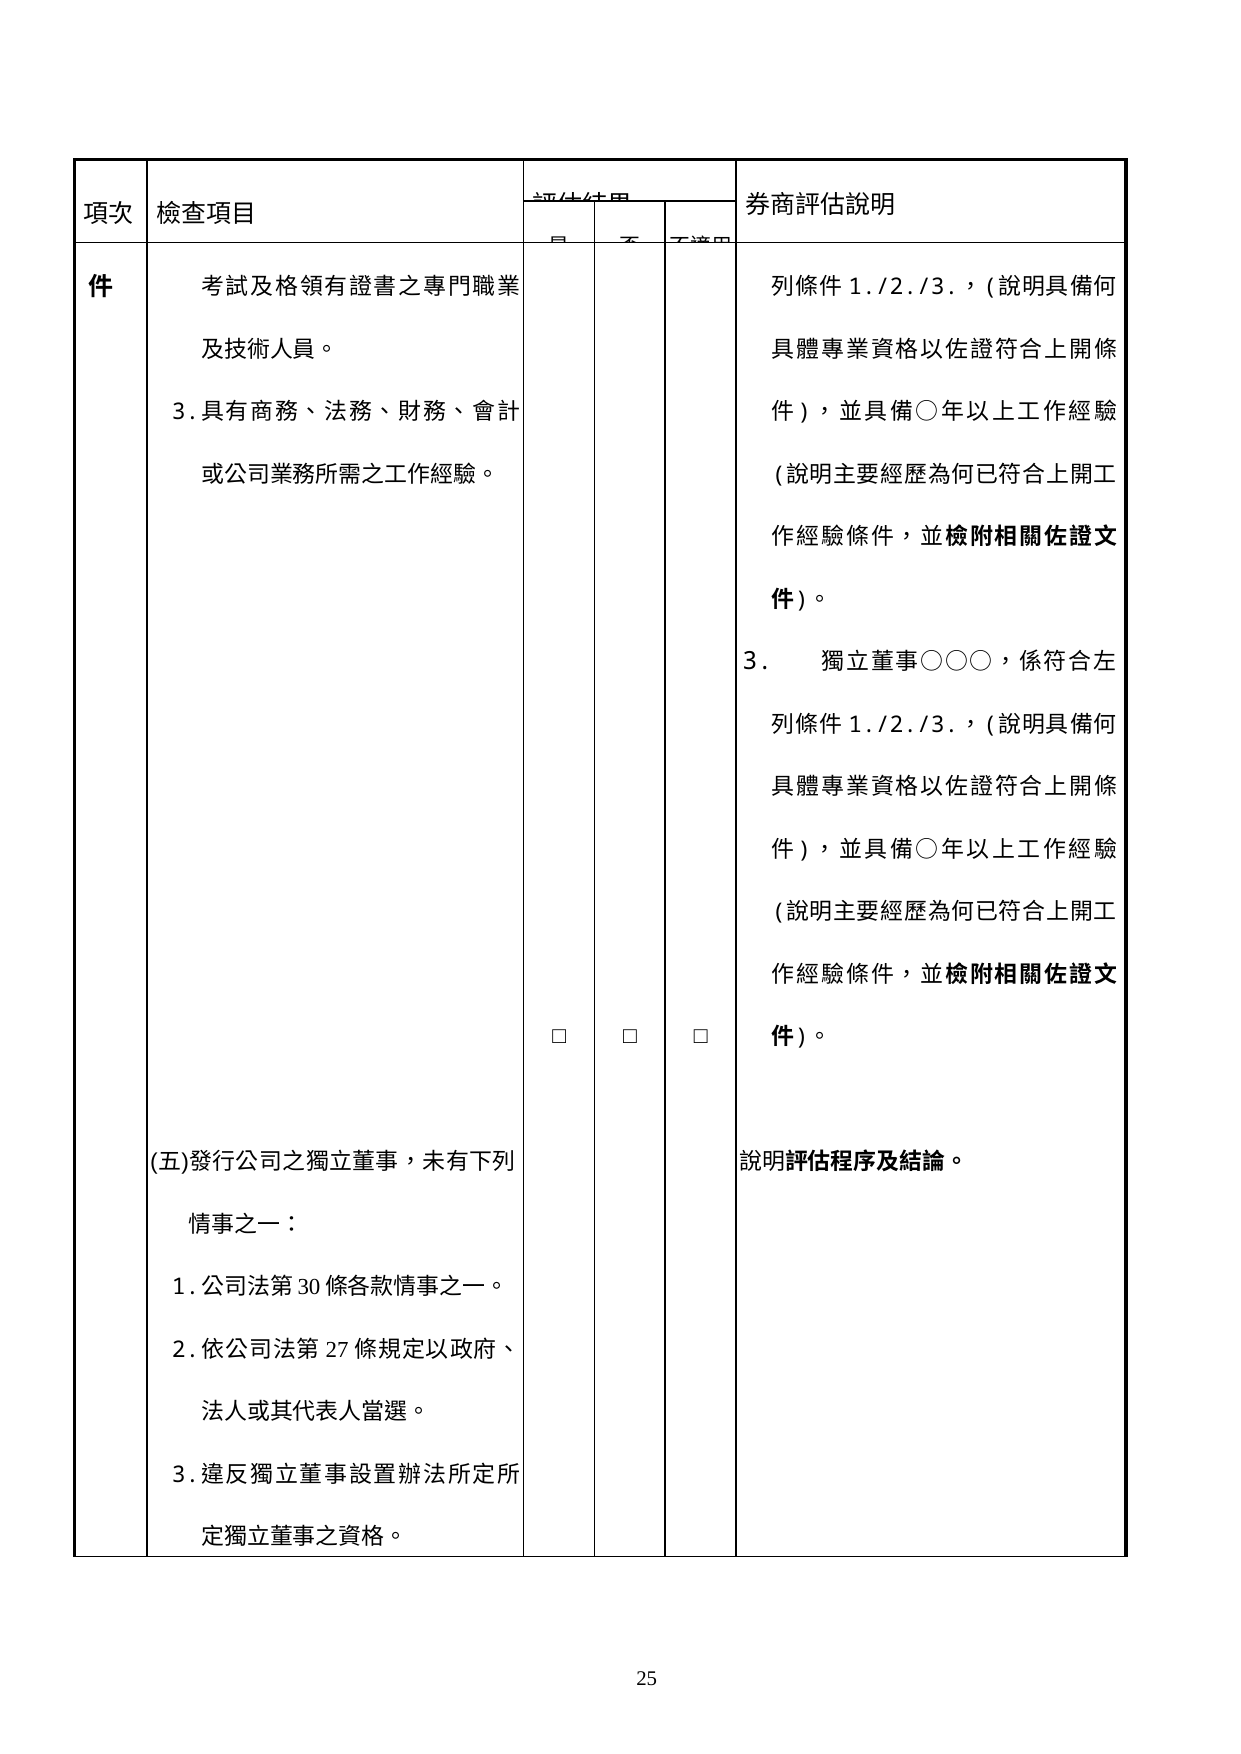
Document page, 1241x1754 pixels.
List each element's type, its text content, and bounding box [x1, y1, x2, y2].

table_cell 件 [76, 243, 146, 1556]
table_cell 是 [524, 202, 594, 242]
table_cell □ □ [524, 243, 594, 1556]
table_cell 否 [595, 202, 664, 242]
table_cell 不適用 [666, 202, 735, 242]
table_cell (四)發行公司之獨立董事： 獨立董事○○○，係符合左列條件1./2./3.，(說明具備何具體專業資格以佐證符合上開條件)，並具備○年以上工作經驗(說明主要經歷為何已符合上開工作經驗條件，並檢附相關佐證文件)。 獨立董事○○○，係符合左列條件1./2./3.，(說明具備何具體專業資格以佐證符合上開條件)，並具備○年以上工作經驗(說明主要經歷為何已符合上開工作經驗條件，並檢附相關佐證文件)。 獨立董事○○○，係符合左列條件1./2./3.，(說明具備何具體專業資格以佐證符合上開條件)，並具備○年以上工作經驗(說明主要經歷為何已符合上開工作經驗條件，並檢附相關佐證文件)。 說明評估程序及結論。 [737, 243, 1124, 1556]
table_cell □ □ [595, 243, 664, 1556]
table_header 檢查項目 [148, 161, 523, 242]
table_header 項次 [76, 161, 146, 242]
table_header 券商評估說明 (至少應填製下列預設文字格式內容) [737, 161, 1124, 242]
table_cell □ □ [666, 243, 735, 1556]
table_header 評估結果 [524, 161, 735, 200]
table_cell (四)發行公司之獨立董事，是否取得下列專業資格條件之一，並具備五年以上工作經驗： 商務、法務、財務、會計或公司業務所需相關科系之公私立大專院校講師以上。 法官、檢察官、律師、會計師或其他與公司業務所需之國家考試及格領有證書之專門職業及技術人員。 具有商務、法務、財務、會計或公司業務所需之工作經驗。 (五)發行公司之獨立董事，未有下列情事之一： 公司法第30條各款情事之一。 依公司法第27條規定以政府、法人或其代表人當選。 違反獨立董事設置辦法所定所定獨立董事之資格。 兼任其他公開發行公司獨立董事逾3家。(註2) [148, 243, 523, 1556]
